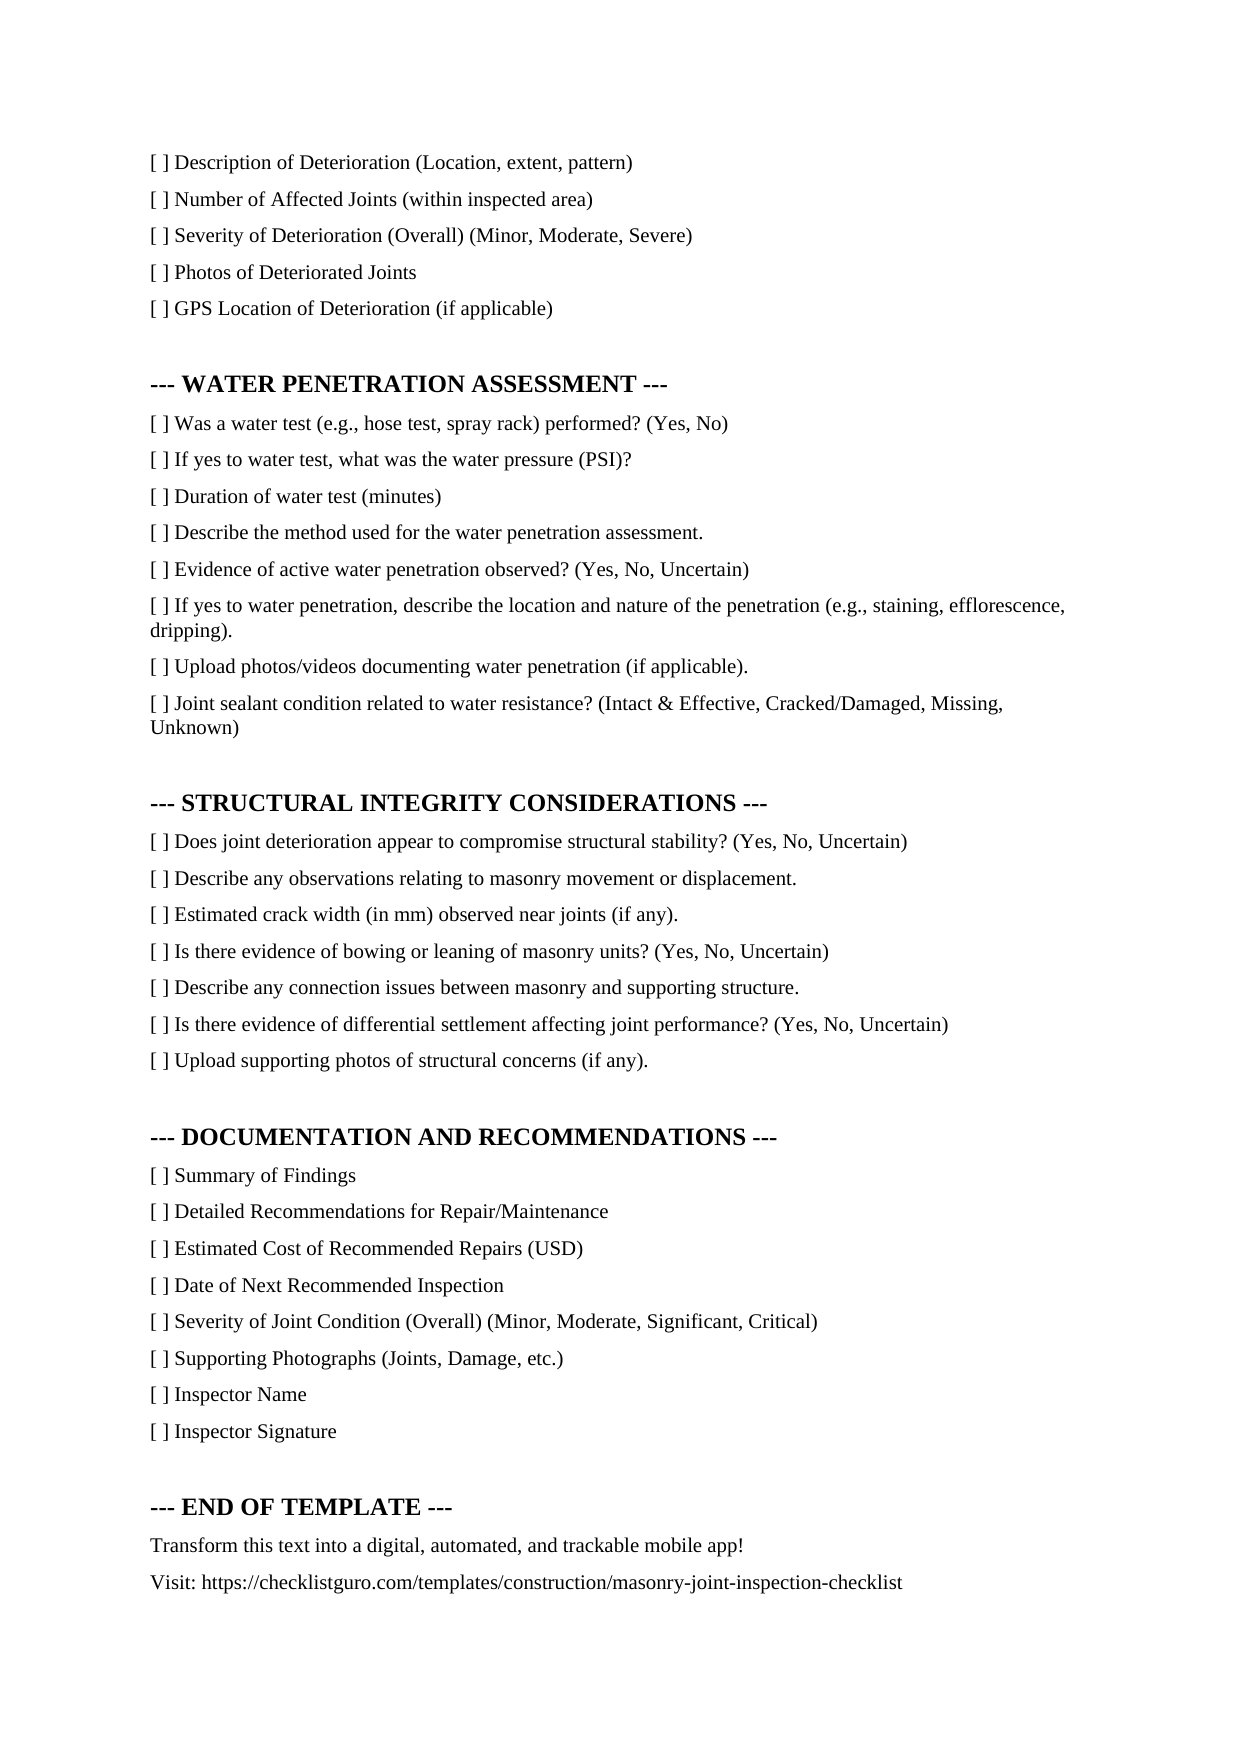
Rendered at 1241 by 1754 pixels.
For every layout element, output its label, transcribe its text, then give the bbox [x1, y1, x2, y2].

text [ ] Upload supporting photos of structural concerns (if any). [150, 1048, 1090, 1072]
text [ ] Severity of Joint Condition (Overall) (Minor, Moderate, Significant, Critical) [150, 1309, 1090, 1333]
text [ ] Is there evidence of bowing or leaning of masonry units? (Yes, No, Uncertain) [150, 939, 1090, 963]
text [ ] Describe any connection issues between masonry and supporting structure. [150, 975, 1090, 999]
text [ ] Number of Affected Joints (within inspected area) [150, 187, 1090, 211]
text Transform this text into a digital, automated, and trackable mobile app! [150, 1533, 1090, 1557]
text [ ] Severity of Deterioration (Overall) (Minor, Moderate, Severe) [150, 223, 1090, 247]
text [ ] Estimated crack width (in mm) observed near joints (if any). [150, 902, 1090, 926]
text [ ] GPS Location of Deterioration (if applicable) [150, 296, 1090, 320]
text [ ] Date of Next Recommended Inspection [150, 1272, 1090, 1297]
text [ ] Upload photos/videos documenting water penetration (if applicable). [150, 654, 1090, 678]
text [ ] Supporting Photographs (Joints, Damage, etc.) [150, 1346, 1090, 1370]
text --- STRUCTURAL INTEGRITY CONSIDERATIONS --- [150, 788, 1090, 817]
text [ ] Estimated Cost of Recommended Repairs (USD) [150, 1236, 1090, 1260]
text --- END OF TEMPLATE --- [150, 1492, 1090, 1521]
text [ ] Describe the method used for the water penetration assessment. [150, 520, 1090, 544]
text --- WATER PENETRATION ASSESSMENT --- [150, 369, 1090, 398]
text [ ] Evidence of active water penetration observed? (Yes, No, Uncertain) [150, 557, 1090, 581]
text [ ] Was a water test (e.g., hose test, spray rack) performed? (Yes, No) [150, 411, 1090, 435]
text [ ] Photos of Deteriorated Joints [150, 260, 1090, 284]
text [ ] Joint sealant condition related to water resistance? (Intact & Effective, Cracked/Damaged, Missing, Unknown) [150, 691, 1090, 739]
text [ ] Summary of Findings [150, 1163, 1090, 1187]
text Visit: https://checklistguro.com/templates/construction/masonry-joint-inspection-checklist [150, 1570, 1090, 1594]
text [ ] Inspector Signature [150, 1419, 1090, 1443]
text [ ] Inspector Name [150, 1382, 1090, 1406]
text [ ] Detailed Recommendations for Repair/Maintenance [150, 1199, 1090, 1223]
text [ ] Describe any observations relating to masonry movement or displacement. [150, 866, 1090, 890]
text [ ] Is there evidence of differential settlement affecting joint performance? (Yes, No, Uncertain) [150, 1012, 1090, 1036]
text [ ] If yes to water penetration, describe the location and nature of the penetration (e.g., staining, efflorescence, dripping). [150, 593, 1090, 642]
text [ ] Does joint deterioration appear to compromise structural stability? (Yes, No, Uncertain) [150, 829, 1090, 853]
text [ ] Duration of water test (minutes) [150, 484, 1090, 508]
text [ ] If yes to water test, what was the water pressure (PSI)? [150, 447, 1090, 471]
text --- DOCUMENTATION AND RECOMMENDATIONS --- [150, 1122, 1090, 1150]
text [ ] Description of Deterioration (Location, extent, pattern) [150, 150, 1090, 174]
